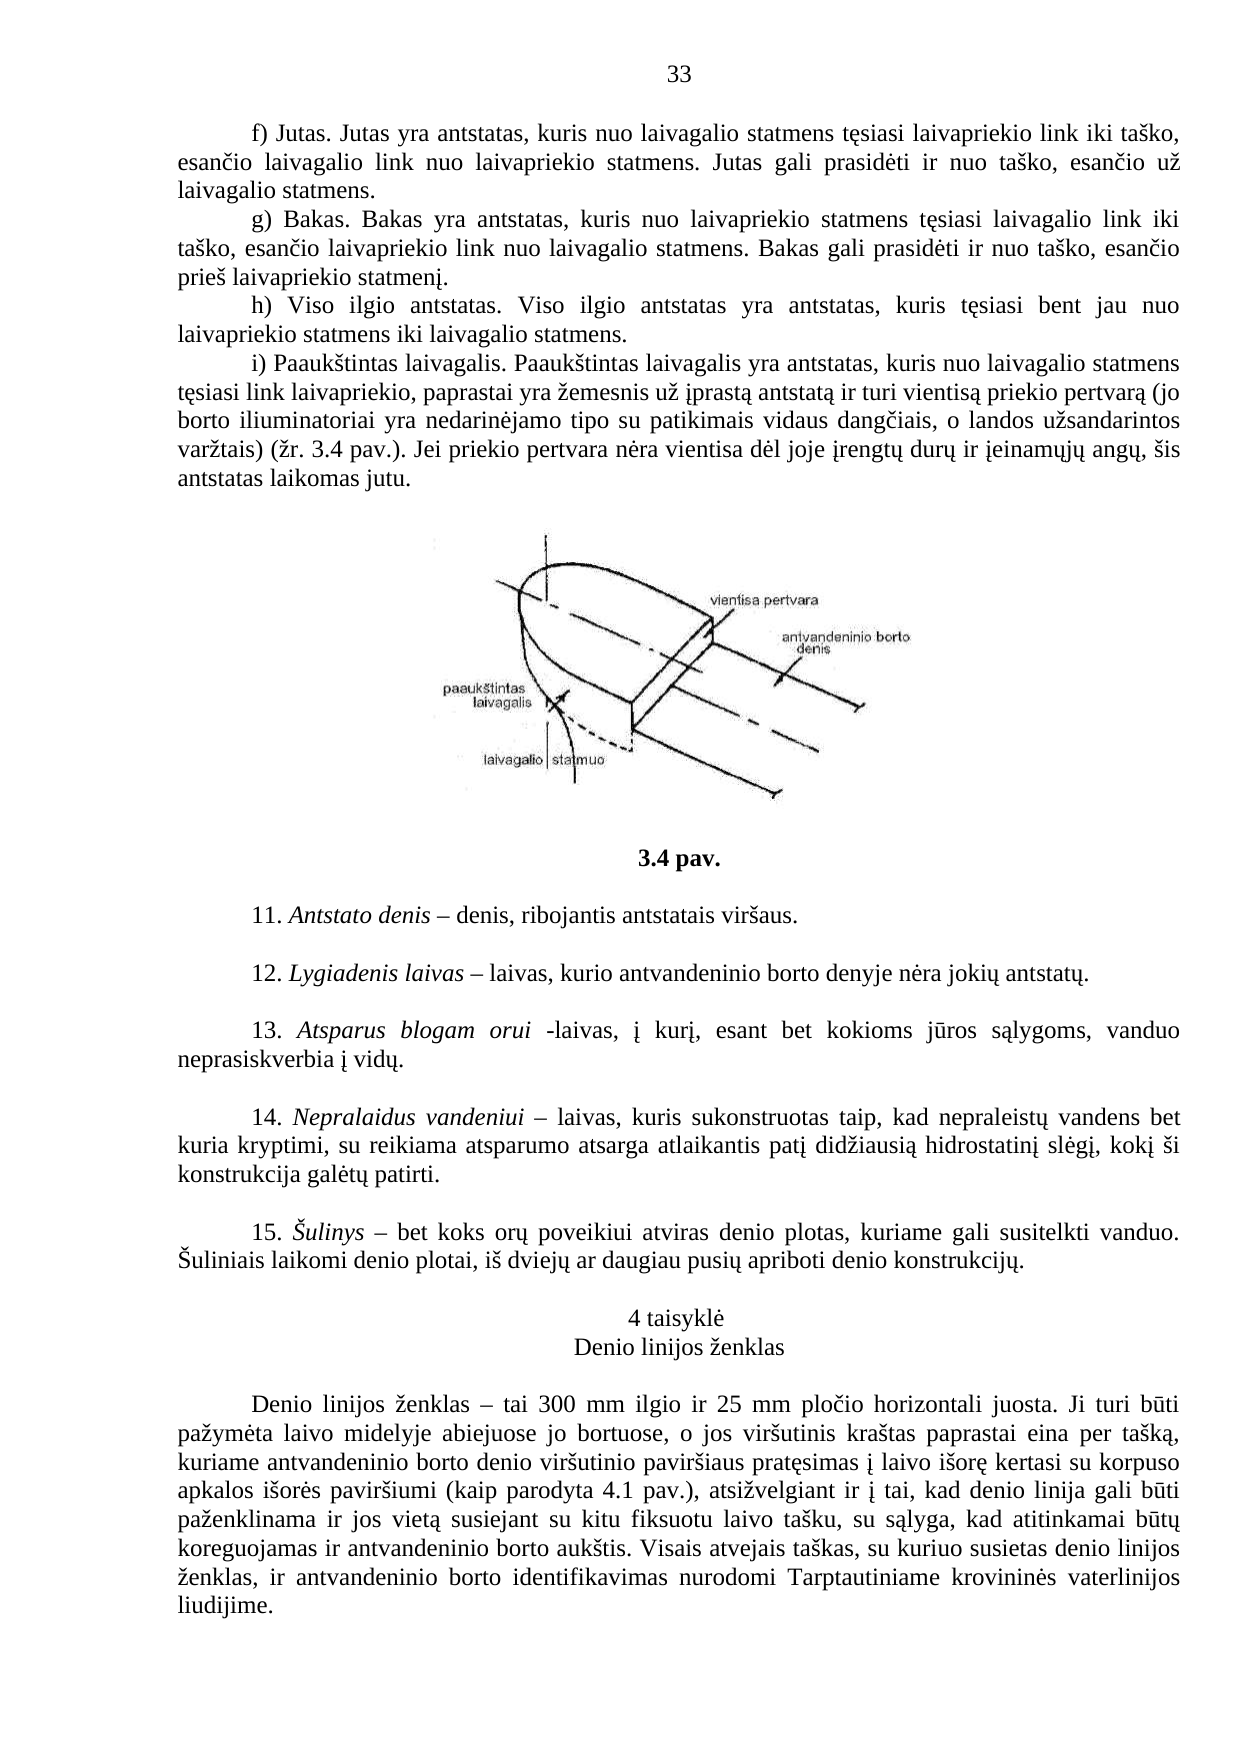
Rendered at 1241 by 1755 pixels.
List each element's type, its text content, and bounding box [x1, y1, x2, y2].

text g) Bakas. Bakas yra antstatas, kuris nuo laivapriekio statmens tęsiasi laivagalio link iki taško, esančio laivapriekio link nuo laivagalio statmens. Bakas gali prasidėti ir nuo taško, esančio prieš laivapriekio statmenį. [177, 204, 1181, 291]
text 15. Šulinys – bet koks orų poveikiui atviras denio plotas, kuriame gali susitelkti vanduo. Šuliniais laikomi denio plotai, iš dviejų ar daugiau pusių apriboti denio konstrukcijų. [177, 1217, 1181, 1274]
text 12. Lygiadenis laivas – laivas, kurio antvandeninio borto denyje nėra jokių antstatų. [177, 958, 1181, 987]
text h) Viso ilgio antstatas. Viso ilgio antstatas yra antstatas, kuris tęsiasi bent jau nuo laivapriekio statmens iki laivagalio statmens. [177, 291, 1181, 348]
text 14. Nepralaidus vandeniui – laivas, kuris sukonstruotas taip, kad nepraleistų vandens bet kuria kryptimi, su reikiama atsparumo atsarga atlaikantis patį didžiausią hidrostatinį slėgį, kokį ši konstrukcija galėtų patirti. [177, 1102, 1181, 1188]
text Denio linijos ženklas – tai 300 mm ilgio ir 25 mm pločio horizontali juosta. Ji turi būti pažymėta laivo midelyje abiejuose jo bortuose, o jos viršutinis kraštas paprastai eina per tašką, kuriame antvandeninio borto denio viršutinio paviršiaus pratęsimas į laivo išorę kertasi su korpuso apkalos išorės paviršiumi (kaip parodyta 4.1 pav.), atsižvelgiant ir į tai, kad denio linija gali būti paženklinama ir jos vietą susiejant su kitu fiksuotu laivo tašku, su sąlyga, kad atitinkamai būtų koreguojamas ir antvandeninio borto aukštis. Visais atvejais taškas, su kuriuo susietas denio linijos ženklas, ir antvandeninio borto identifikavimas nurodomi Tarptautiniame krovininės vaterlinijos liudijime. [177, 1389, 1181, 1619]
text Denio linijos ženklas [177, 1332, 1181, 1361]
text 4 taisyklė [177, 1303, 1181, 1332]
text i) Paaukštintas laivagalis. Paaukštintas laivagalis yra antstatas, kuris nuo laivagalio statmens tęsiasi link laivapriekio, paprastai yra žemesnis už įprastą antstatą ir turi vientisą priekio pertvarą (jo borto iliuminatoriai yra nedarinėjamo tipo su patikimais vidaus dangčiais, o landos užsandarintos varžtais) (žr. 3.4 pav.). Jei priekio pertvara nėra vientisa dėl joje įrengtų durų ir įeinamųjų angų, šis antstatas laikomas jutu. [177, 348, 1181, 492]
text f) Jutas. Jutas yra antstatas, kuris nuo laivagalio statmens tęsiasi laivapriekio link iki taško, esančio laivagalio link nuo laivapriekio statmens. Jutas gali prasidėti ir nuo taško, esančio už laivagalio statmens. [177, 118, 1181, 204]
text 11. Antstato denis – denis, ribojantis antstatais viršaus. [177, 901, 1181, 929]
text 3.4 pav. [177, 843, 1181, 872]
text 13. Atsparus blogam orui -laivas, į kurį, esant bet kokioms jūros sąlygoms, vanduo neprasiskverbia į vidų. [177, 1016, 1181, 1073]
